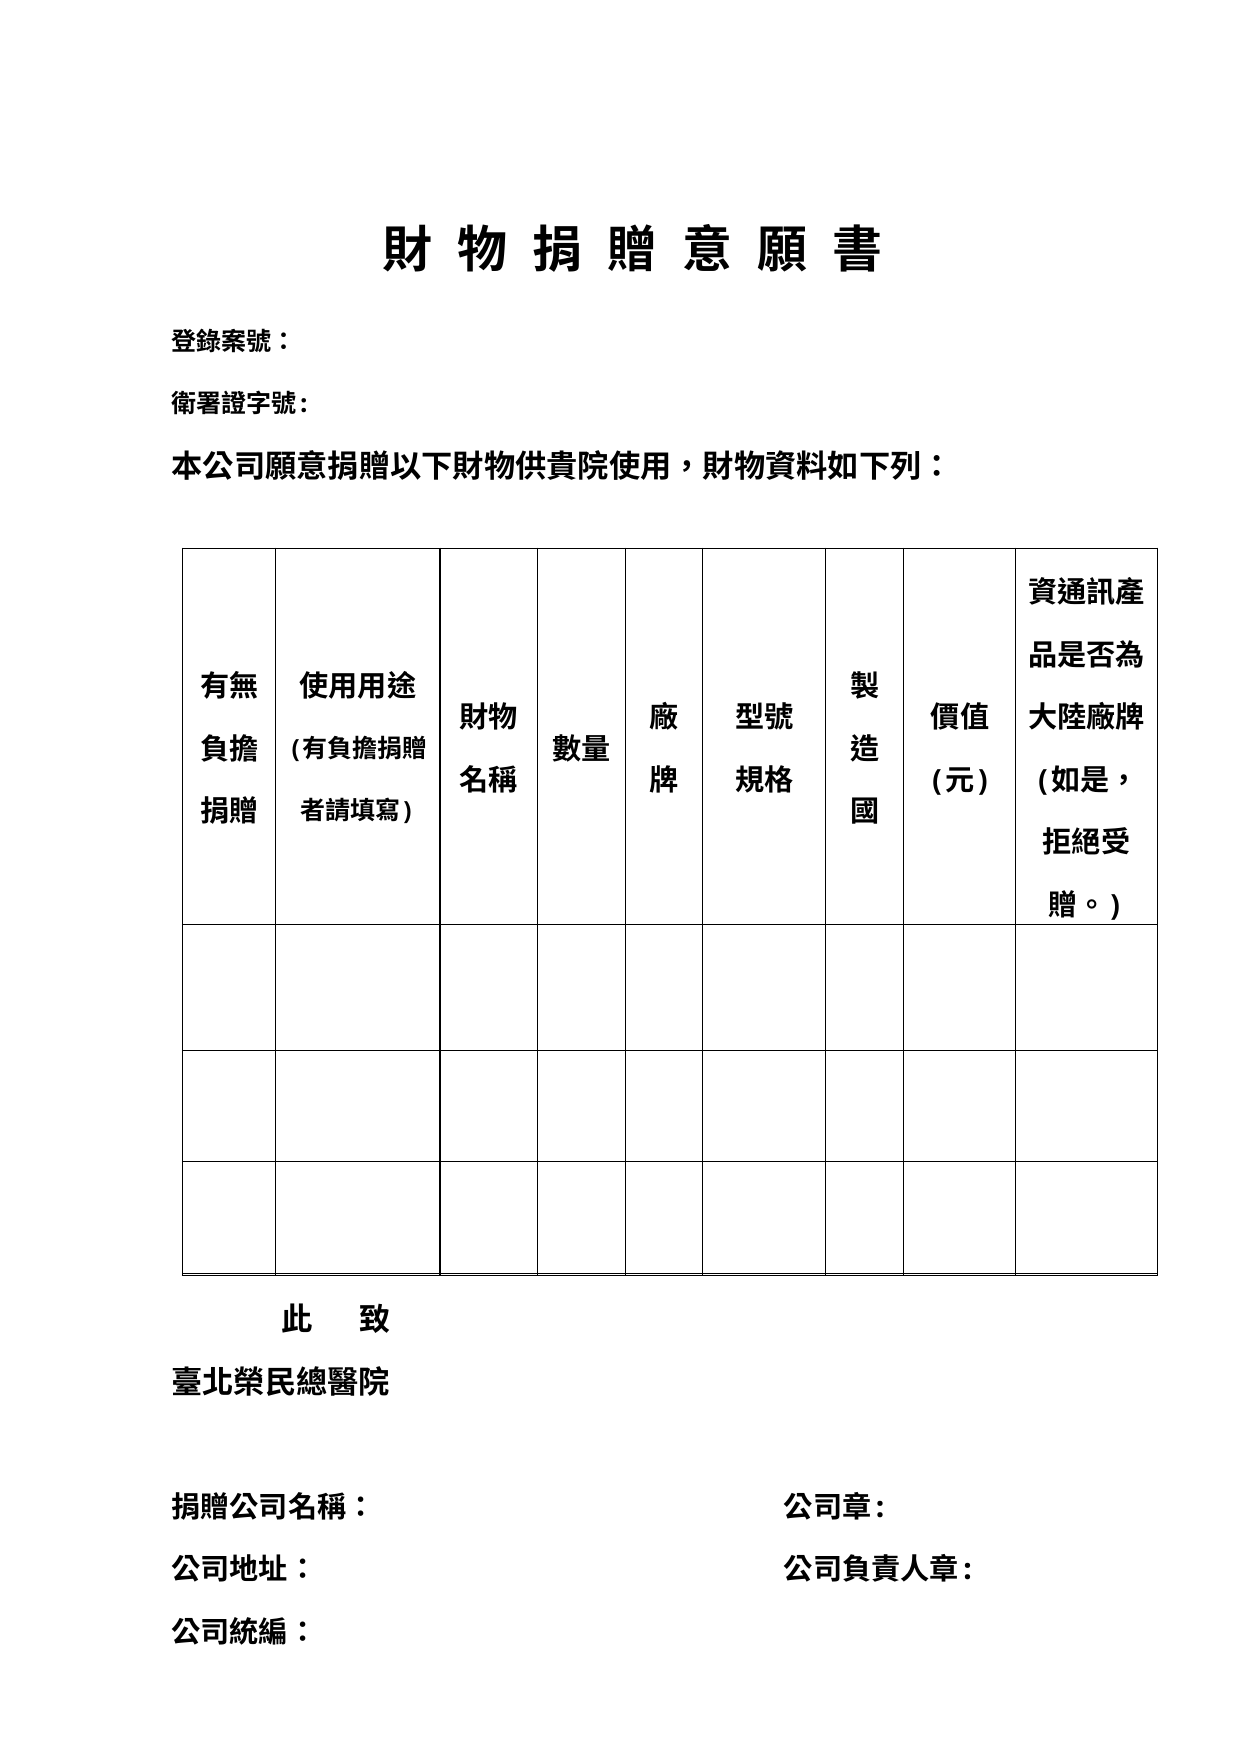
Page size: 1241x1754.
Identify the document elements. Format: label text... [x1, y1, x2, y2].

table_cell [183, 1051, 275, 1161]
table_cell [626, 925, 702, 1049]
table_header 財物 名稱 [441, 549, 537, 923]
table_header 型號 規格 [703, 549, 825, 923]
table_header 價值(元) [904, 549, 1015, 923]
table_cell [703, 1051, 825, 1161]
table_cell [183, 925, 275, 1049]
table_cell [1016, 1162, 1157, 1272]
table_cell [276, 1051, 439, 1161]
table_cell [703, 1162, 825, 1272]
text 本公司願意捐贈以下財物供貴院使用，財物資料如下列： [171, 422, 1092, 485]
text 公司地址： 公司負責人章: [171, 1526, 1092, 1588]
table_header 資通訊產品是否為大陸廠牌(如是，拒絕受贈。) [1016, 549, 1157, 923]
table_header 有無負擔捐贈 [183, 549, 275, 923]
table_cell [626, 1051, 702, 1161]
text 臺北榮民總醫院 [171, 1338, 1092, 1401]
table_cell [538, 925, 625, 1049]
table_cell [703, 925, 825, 1049]
table_cell [904, 1051, 1015, 1161]
text 捐贈公司名稱： 公司章: [171, 1463, 1092, 1526]
table_header 使用用途(有負擔捐贈者請填寫) [276, 549, 439, 923]
table_header 製造國 [826, 549, 903, 923]
table_cell [441, 1162, 537, 1272]
table_cell [826, 1051, 903, 1161]
table_cell [826, 925, 903, 1049]
table_cell [904, 1162, 1015, 1272]
table_cell [441, 1051, 537, 1161]
table_cell [276, 1162, 439, 1272]
text 公司統編： [171, 1588, 1092, 1651]
table_header 數量 [538, 549, 625, 923]
table_cell [441, 925, 537, 1049]
table_cell [538, 1162, 625, 1272]
table_header 廠牌 [626, 549, 702, 923]
text 財 物 捐 贈 意 願 書 [171, 172, 1092, 297]
table_cell [276, 925, 439, 1049]
text 登錄案號： [171, 297, 1092, 360]
text 此 致 [171, 1276, 1092, 1338]
table_cell [904, 925, 1015, 1049]
table_cell [538, 1051, 625, 1161]
text 衛署證字號: [171, 360, 1092, 422]
table_cell [826, 1162, 903, 1272]
table_cell [1016, 1051, 1157, 1161]
table_cell [1016, 925, 1157, 1049]
table_cell [183, 1162, 275, 1272]
table_cell [626, 1162, 702, 1272]
